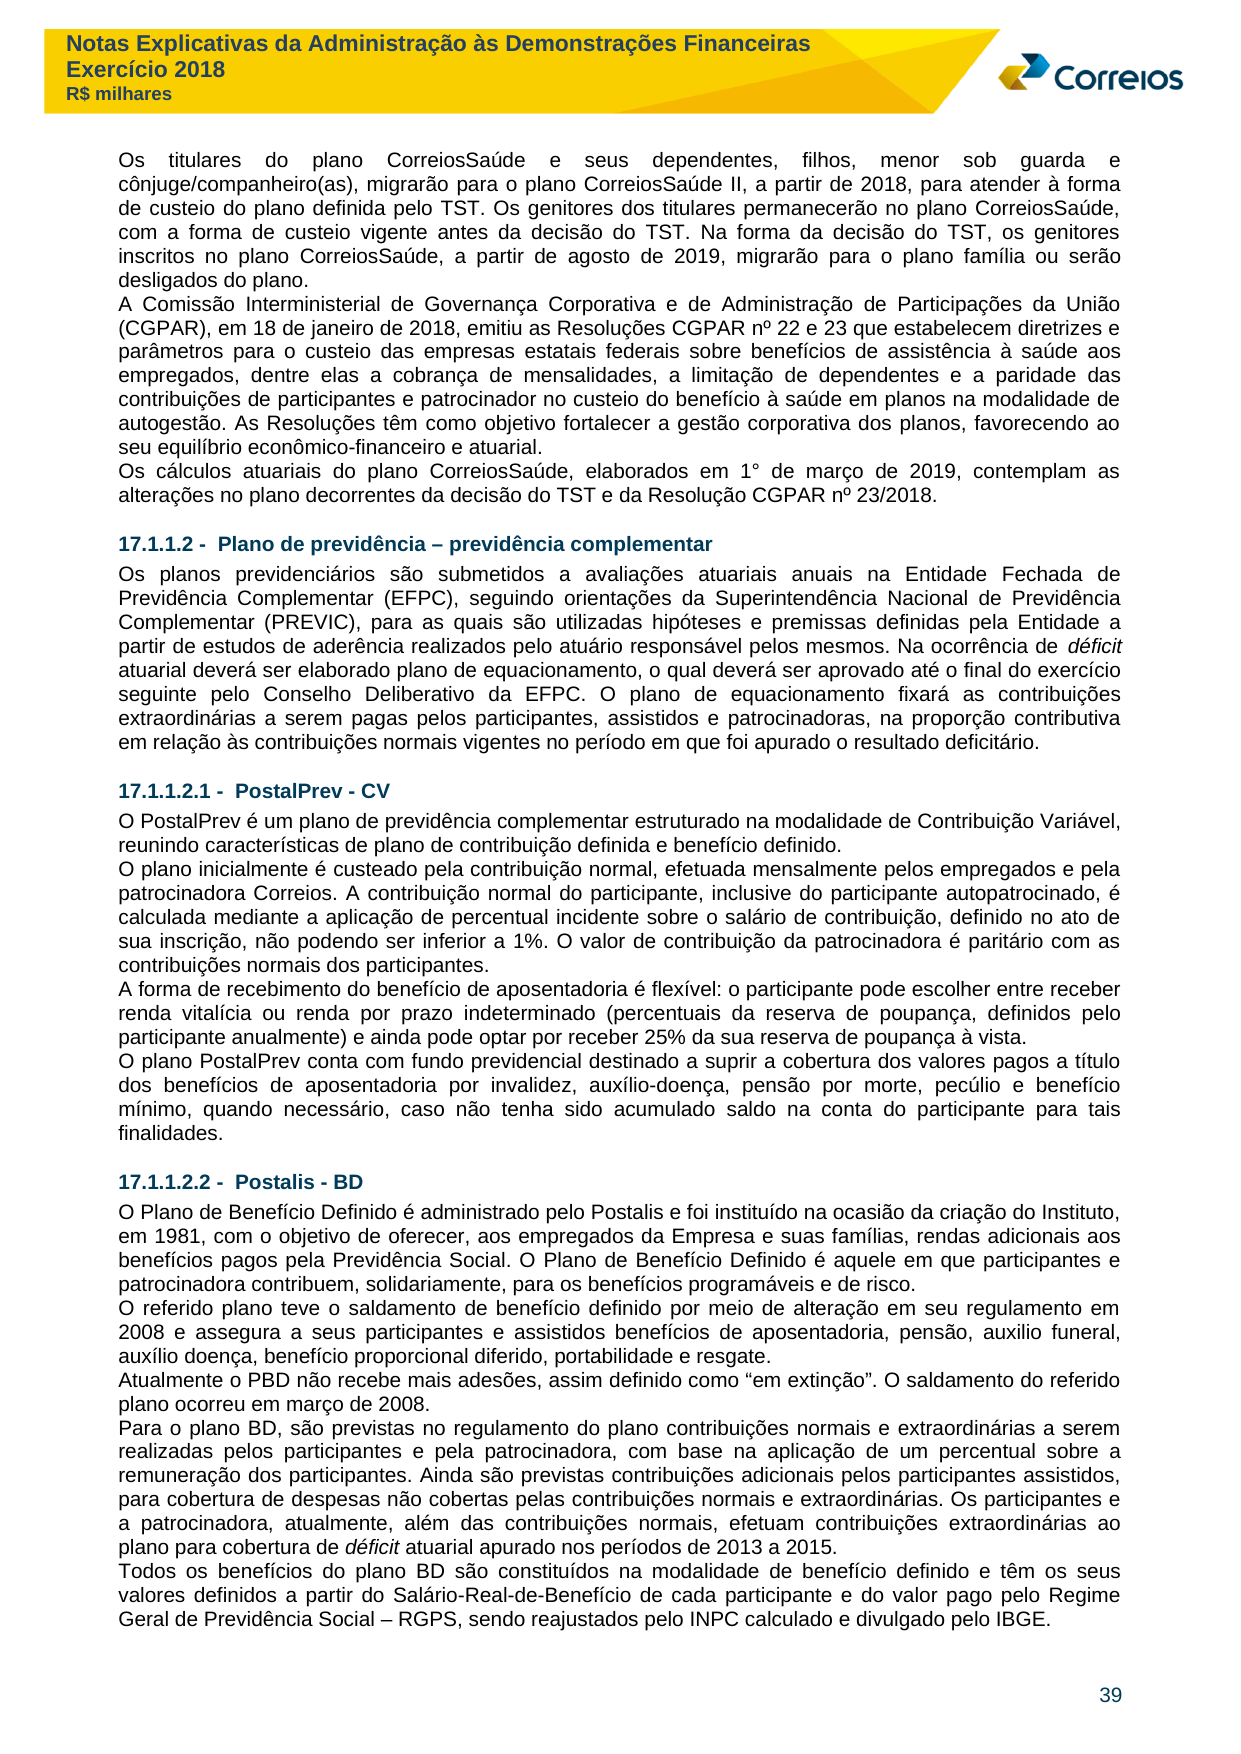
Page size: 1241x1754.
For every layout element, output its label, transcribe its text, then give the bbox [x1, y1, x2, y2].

text Os planos previdenciários são submetidos a avaliações atuariais anuais na Entidade Fechada de Previdência Complementar (EFPC), seguindo orientações da Superintendência Nacional de Previdência Complementar (PREVIC), para as quais são utilizadas hipóteses e premissas definidas pela Entidade a partir de estudos de aderência realizados pelo atuário responsável pelos mesmos. Na ocorrência de déficit atuarial deverá ser elaborado plano de equacionamento, o qual deverá ser aprovado até o final do exercício seguinte pelo Conselho Deliberativo da EFPC. O plano de equacionamento fixará as contribuições extraordinárias a serem pagas pelos participantes, assistidos e patrocinadoras, na proporção contributiva em relação às contribuições normais vigentes no período em que foi apurado o resultado deficitário. [118, 562, 1122, 754]
text O Plano de Benefício Definido é administrado pelo Postalis e foi instituído na ocasião da criação do Instituto, em 1981, com o objetivo de oferecer, aos empregados da Empresa e suas famílias, rendas adicionais aos benefícios pagos pela Previdência Social. O Plano de Benefício Definido é aquele em que participantes e patrocinadora contribuem, solidariamente, para os benefícios programáveis e de risco. [118, 1200, 1122, 1296]
text Os cálculos atuariais do plano CorreiosSaúde, elaborados em 1° de março de 2019, contemplam as alterações no plano decorrentes da decisão do TST e da Resolução CGPAR nº 23/2018. [118, 459, 1122, 507]
text O plano inicialmente é custeado pela contribuição normal, efetuada mensalmente pelos empregados e pela patrocinadora Correios. A contribuição normal do participante, inclusive do participante autopatrocinado, é calculada mediante a aplicação de percentual incidente sobre o salário de contribuição, definido no ato de sua inscrição, não podendo ser inferior a 1%. O valor de contribuição da patrocinadora é paritário com as contribuições normais dos participantes. [118, 857, 1122, 977]
text O PostalPrev é um plano de previdência complementar estruturado na modalidade de Contribuição Variável, reunindo características de plano de contribuição definida e benefício definido. [118, 809, 1122, 857]
text O referido plano teve o saldamento de benefício definido por meio de alteração em seu regulamento em 2008 e assegura a seus participantes e assistidos benefícios de aposentadoria, pensão, auxilio funeral, auxílio doença, benefício proporcional diferido, portabilidade e resgate. [118, 1296, 1122, 1367]
subtitle PostalPrev - CV [118, 779, 1122, 803]
subtitle Postalis - BD [118, 1169, 1122, 1193]
text Atualmente o PBD não recebe mais adesões, assim definido como “em extinção”. O saldamento do referido plano ocorreu em março de 2008. [118, 1367, 1122, 1415]
text A forma de recebimento do benefício de aposentadoria é flexível: o participante pode escolher entre receber renda vitalícia ou renda por prazo indeterminado (percentuais da reserva de poupança, definidos pelo participante anualmente) e ainda pode optar por receber 25% da sua reserva de poupança à vista. [118, 977, 1122, 1049]
text Todos os benefícios do plano BD são constituídos na modalidade de benefício definido e têm os seus valores definidos a partir do Salário-Real-de-Benefício de cada participante e do valor pago pelo Regime Geral de Previdência Social – RGPS, sendo reajustados pelo INPC calculado e divulgado pelo IBGE. [118, 1559, 1122, 1631]
subtitle Plano de previdência – previdência complementar [118, 532, 1122, 556]
text Os titulares do plano CorreiosSaúde e seus dependentes, filhos, menor sob guarda e cônjuge/companheiro(as), migrarão para o plano CorreiosSaúde II, a partir de 2018, para atender à forma de custeio do plano definida pelo TST. Os genitores dos titulares permanecerão no plano CorreiosSaúde, com a forma de custeio vigente antes da decisão do TST. Na forma da decisão do TST, os genitores inscritos no plano CorreiosSaúde, a partir de agosto de 2019, migrarão para o plano família ou serão desligados do plano. [118, 148, 1122, 291]
picture [44, 29, 1210, 114]
text O plano PostalPrev conta com fundo previdencial destinado a suprir a cobertura dos valores pagos a título dos benefícios de aposentadoria por invalidez, auxílio-doença, pensão por morte, pecúlio e benefício mínimo, quando necessário, caso não tenha sido acumulado saldo na conta do participante para tais finalidades. [118, 1049, 1122, 1144]
text A Comissão Interministerial de Governança Corporativa e de Administração de Participações da União (CGPAR), em 18 de janeiro de 2018, emitiu as Resoluções CGPAR nº 22 e 23 que estabelecem diretrizes e parâmetros para o custeio das empresas estatais federais sobre benefícios de assistência à saúde aos empregados, dentre elas a cobrança de mensalidades, a limitação de dependentes e a paridade das contribuições de participantes e patrocinador no custeio do benefício à saúde em planos na modalidade de autogestão. As Resoluções têm como objetivo fortalecer a gestão corporativa dos planos, favorecendo ao seu equilíbrio econômico-financeiro e atuarial. [118, 291, 1122, 459]
text Para o plano BD, são previstas no regulamento do plano contribuições normais e extraordinárias a serem realizadas pelos participantes e pela patrocinadora, com base na aplicação de um percentual sobre a remuneração dos participantes. Ainda são previstas contribuições adicionais pelos participantes assistidos, para cobertura de despesas não cobertas pelas contribuições normais e extraordinárias. Os participantes e a patrocinadora, atualmente, além das contribuições normais, efetuam contribuições extraordinárias ao plano para cobertura de déficit atuarial apurado nos períodos de 2013 a 2015. [118, 1415, 1122, 1559]
